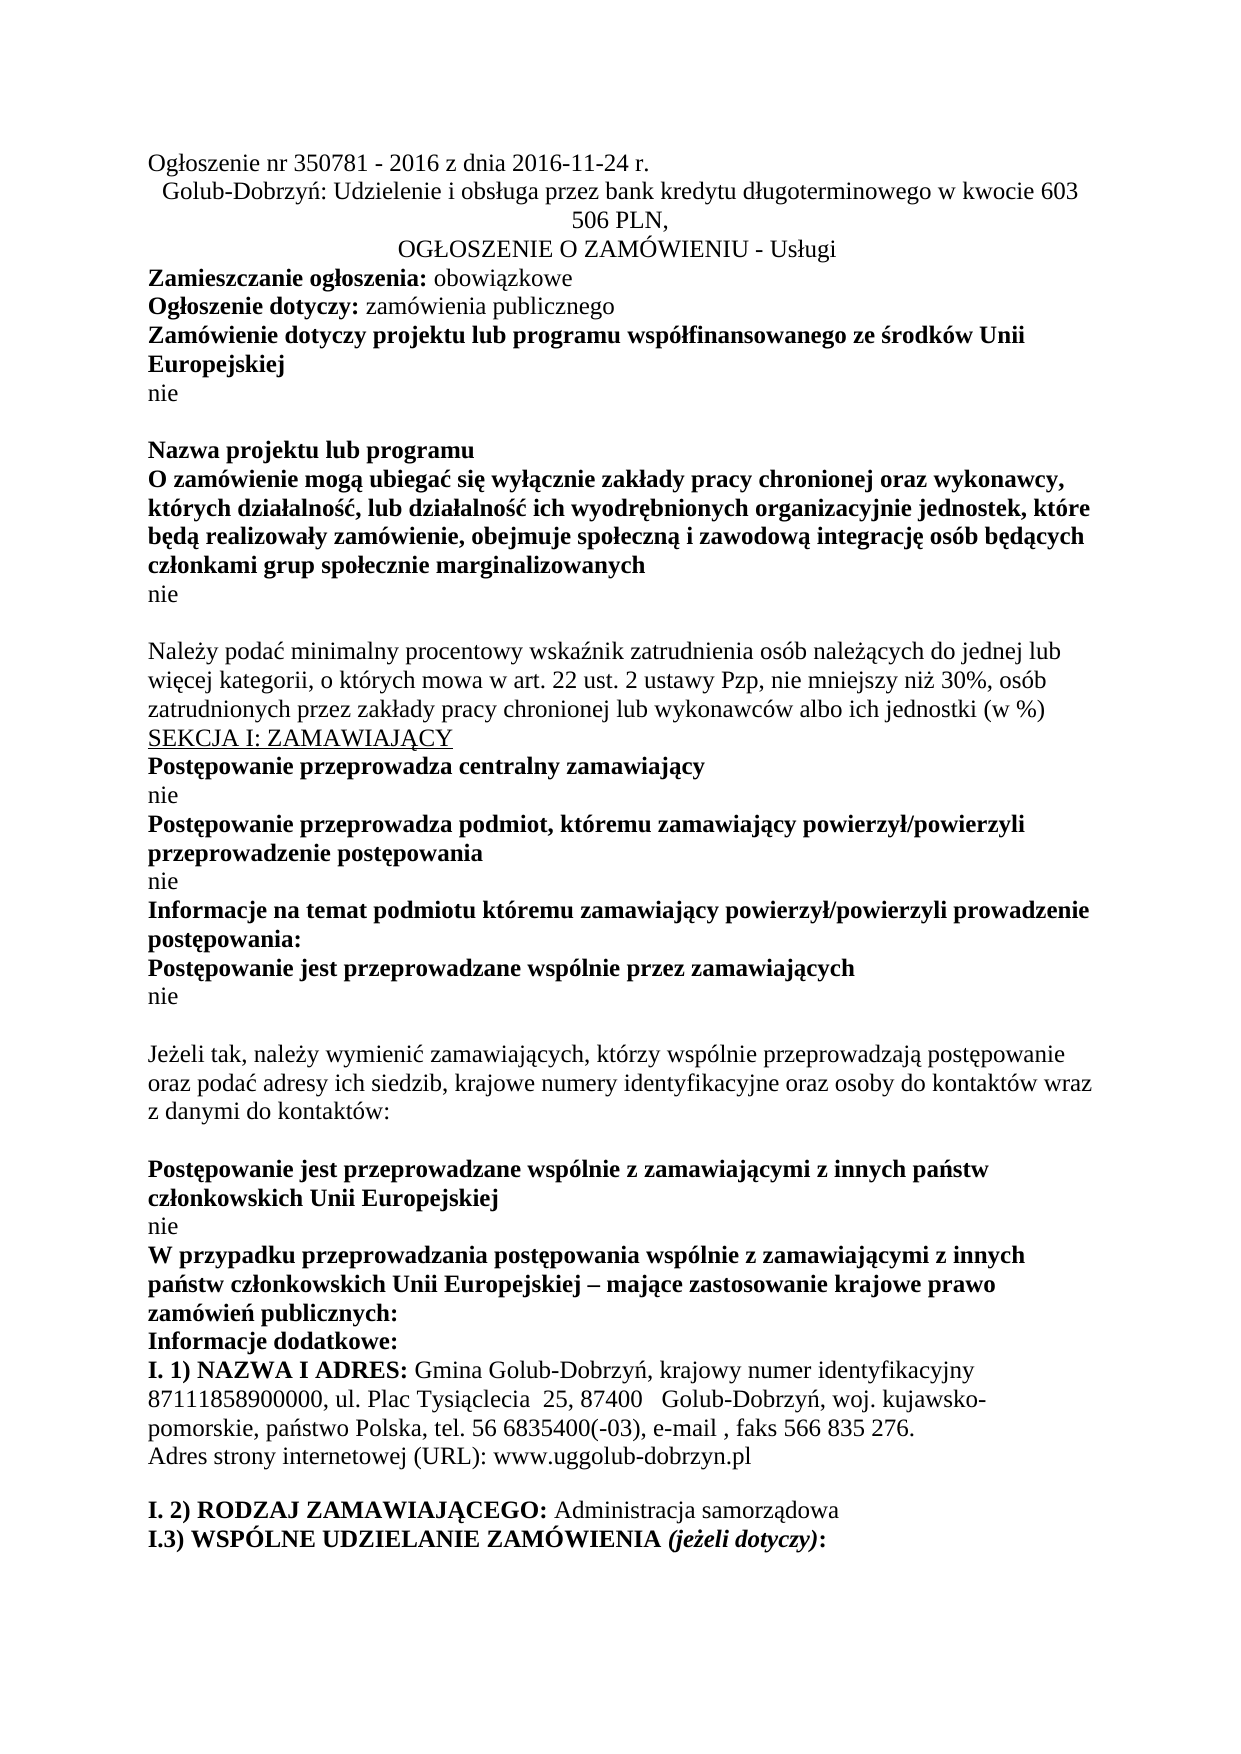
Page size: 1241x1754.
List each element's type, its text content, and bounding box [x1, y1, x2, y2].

text nie [148, 981, 1093, 1010]
text Jeżeli tak, należy wymienić zamawiających, którzy wspólnie przeprowadzają postępowanie oraz podać adresy ich siedzib, krajowe numery identyfikacyjne oraz osoby do kontaktów wraz z danymi do kontaktów: Postępowanie jest przeprowadzane wspólnie z zamawiającymi z innych państw członkowskich Unii Europejskiej [148, 1010, 1093, 1211]
text nie [148, 378, 1093, 406]
text Zamieszczanie ogłoszenia: obowiązkowe [148, 263, 1093, 291]
text nie [148, 780, 1093, 809]
text nie [148, 1211, 1093, 1240]
text nie [148, 866, 1093, 895]
text Nazwa projektu lub programu [148, 406, 1093, 464]
text Należy podać minimalny procentowy wskaźnik zatrudnienia osób należących do jednej lub więcej kategorii, o których mowa w art. 22 ust. 2 ustawy Pzp, nie mniejszy niż 30%, osób zatrudnionych przez zakłady pracy chronionej lub wykonawców albo ich jednostki (w %) [148, 608, 1093, 723]
text nie [148, 579, 1093, 608]
text Informacje na temat podmiotu któremu zamawiający powierzył/powierzyli prowadzenie postępowania: Postępowanie jest przeprowadzane wspólnie przez zamawiających [148, 895, 1093, 981]
text Postępowanie przeprowadza podmiot, któremu zamawiający powierzył/powierzyli przeprowadzenie postępowania [148, 809, 1093, 866]
text Golub-Dobrzyń: Udzielenie i obsługa przez bank kredytu długoterminowego w kwocie 603 506 PLN, OGŁOSZENIE O ZAMÓWIENIU - Usługi [148, 176, 1093, 263]
text Zamówienie dotyczy projektu lub programu współfinansowanego ze środków Unii Europejskiej [148, 320, 1093, 378]
text I. 1) NAZWA I ADRES: Gmina Golub-Dobrzyń, krajowy numer identyfikacyjny 87111858900000, ul. Plac Tysiąclecia 25, 87400 Golub-Dobrzyń, woj. kujawsko-pomorskie, państwo Polska, tel. 56 6835400(-03), e-mail , faks 566 835 276. Adres strony internetowej (URL): www.uggolub-dobrzyn.pl [148, 1355, 1093, 1470]
text O zamówienie mogą ubiegać się wyłącznie zakłady pracy chronionej oraz wykonawcy, których działalność, lub działalność ich wyodrębnionych organizacyjnie jednostek, które będą realizowały zamówienie, obejmuje społeczną i zawodową integrację osób będących członkami grup społecznie marginalizowanych [148, 464, 1093, 579]
text W przypadku przeprowadzania postępowania wspólnie z zamawiającymi z innych państw członkowskich Unii Europejskiej – mające zastosowanie krajowe prawo zamówień publicznych: Informacje dodatkowe: [148, 1240, 1093, 1355]
text I. 2) RODZAJ ZAMAWIAJĄCEGO: Administracja samorządowa [148, 1495, 1093, 1524]
text Postępowanie przeprowadza centralny zamawiający [148, 751, 1093, 780]
text I.3) WSPÓLNE UDZIELANIE ZAMÓWIENIA (jeżeli dotyczy): [148, 1524, 1093, 1553]
text SEKCJA I: ZAMAWIAJĄCY [148, 723, 1093, 751]
text Ogłoszenie nr 350781 - 2016 z dnia 2016-11-24 r. [148, 148, 1093, 176]
text Ogłoszenie dotyczy: zamówienia publicznego [148, 291, 1093, 320]
